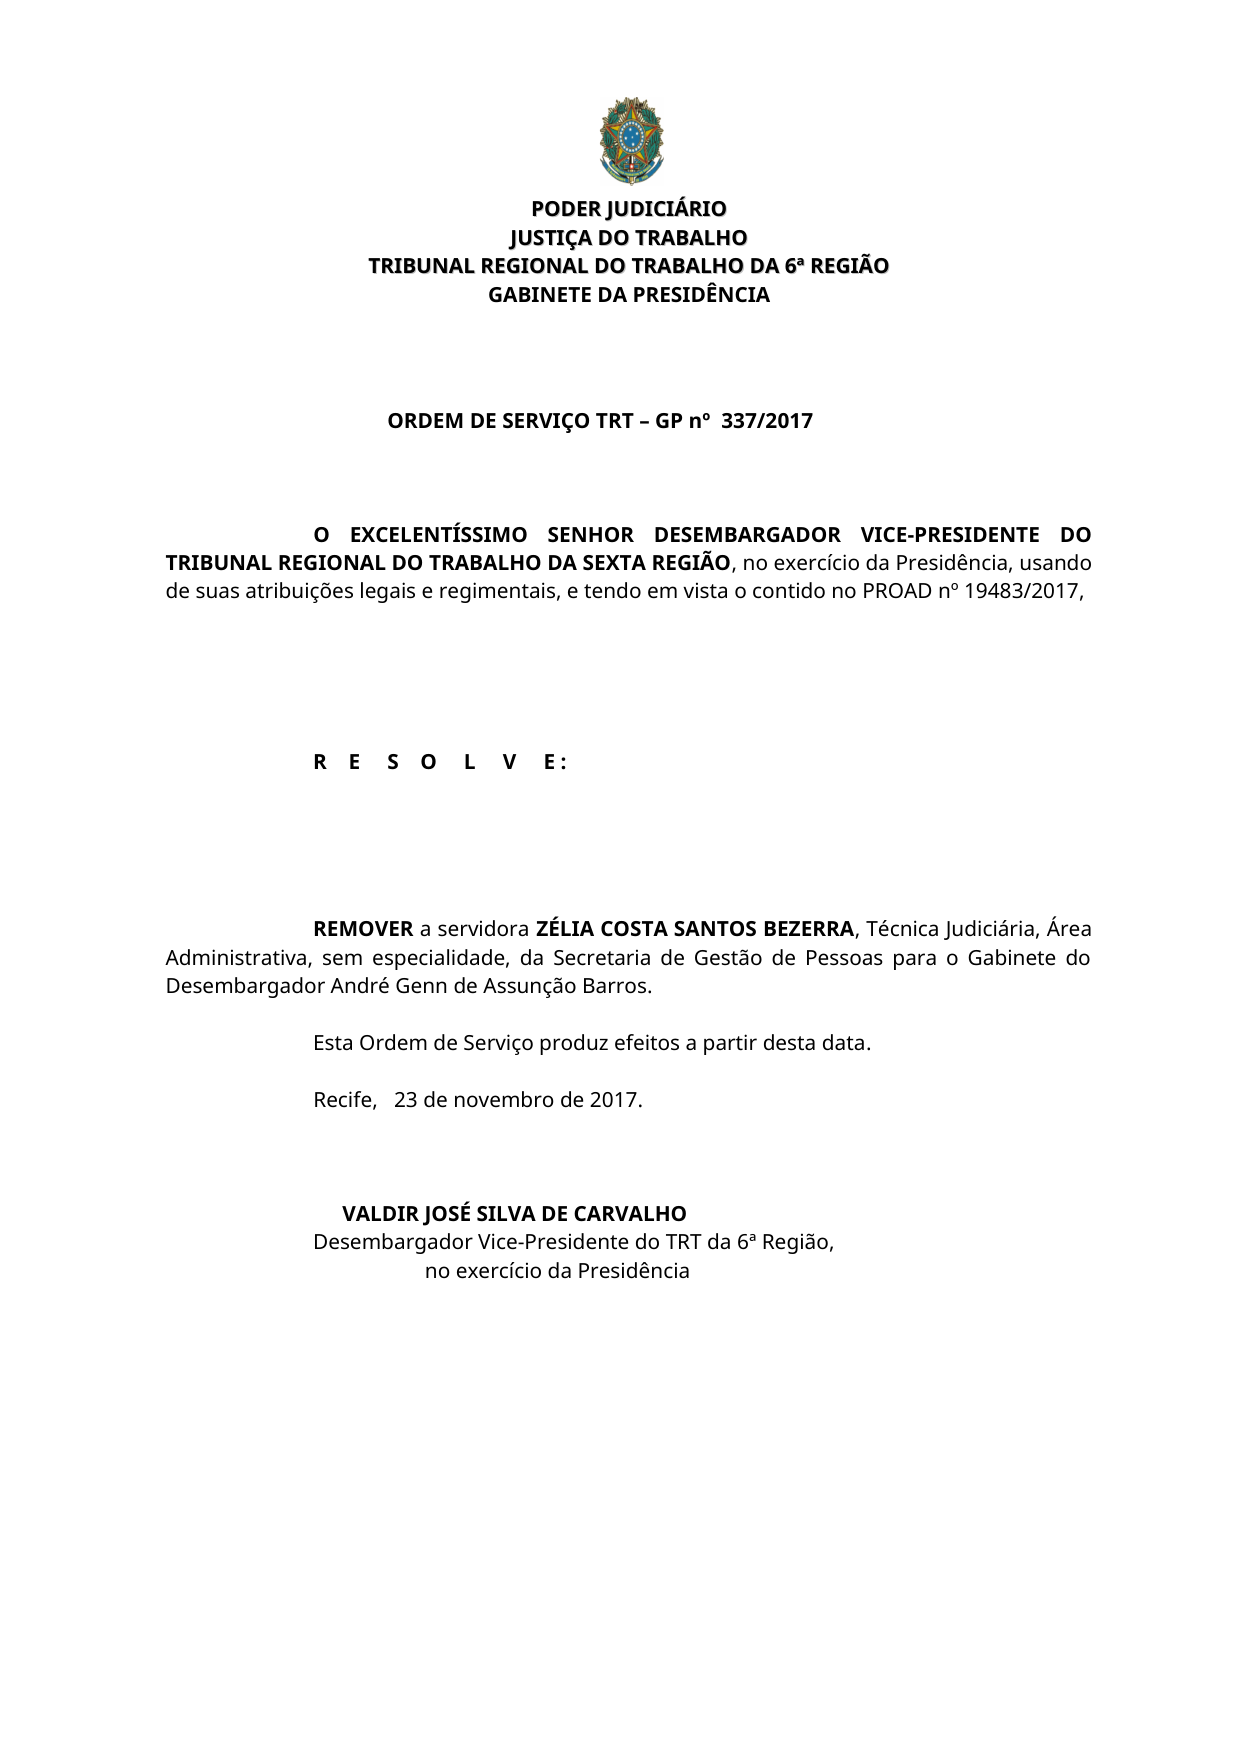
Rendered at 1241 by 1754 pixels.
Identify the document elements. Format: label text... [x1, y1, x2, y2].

text R E S O L V E : [165, 747, 1092, 776]
text O EXCELENTÍSSIMO SENHOR DESEMBARGADOR VICE-PRESIDENTE DO TRIBUNAL REGIONAL DO TRABALHO DA SEXTA REGIÃO, no exercício da Presidência, usando de suas atribuições legais e regimentais, e tendo em vista o contido no PROAD nº 19483/2017, [165, 520, 1092, 605]
text Desembargador Vice-Presidente do TRT da 6ª Região, [239, 1227, 1093, 1256]
picture [599, 97, 664, 186]
text PODER JUDICIÁRIO [165, 194, 1092, 223]
subtitle ORDEM DE SERVIÇO TRT – GP nº 337/2017 [165, 406, 1092, 434]
text Recife, 23 de novembro de 2017. [165, 1085, 1090, 1113]
text Esta Ordem de Serviço produz efeitos a partir desta data. [165, 1028, 1090, 1057]
text GABINETE DA PRESIDÊNCIA [165, 280, 1092, 308]
text VALDIR JOSÉ SILVA DE CARVALHO [165, 1199, 1093, 1227]
text no exercício da Presidência [387, 1256, 1092, 1284]
text REMOVER a servidora ZÉLIA COSTA SANTOS BEZERRA, Técnica Judiciária, Área Administrativa, sem especialidade, da Secretaria de Gestão de Pessoas para o Gabinete do Desembargador André Genn de Assunção Barros. [165, 914, 1092, 1000]
text TRIBUNAL REGIONAL DO TRABALHO DA 6ª REGIÃO [165, 251, 1092, 280]
text JUSTIÇA DO TRABALHO [165, 223, 1092, 251]
